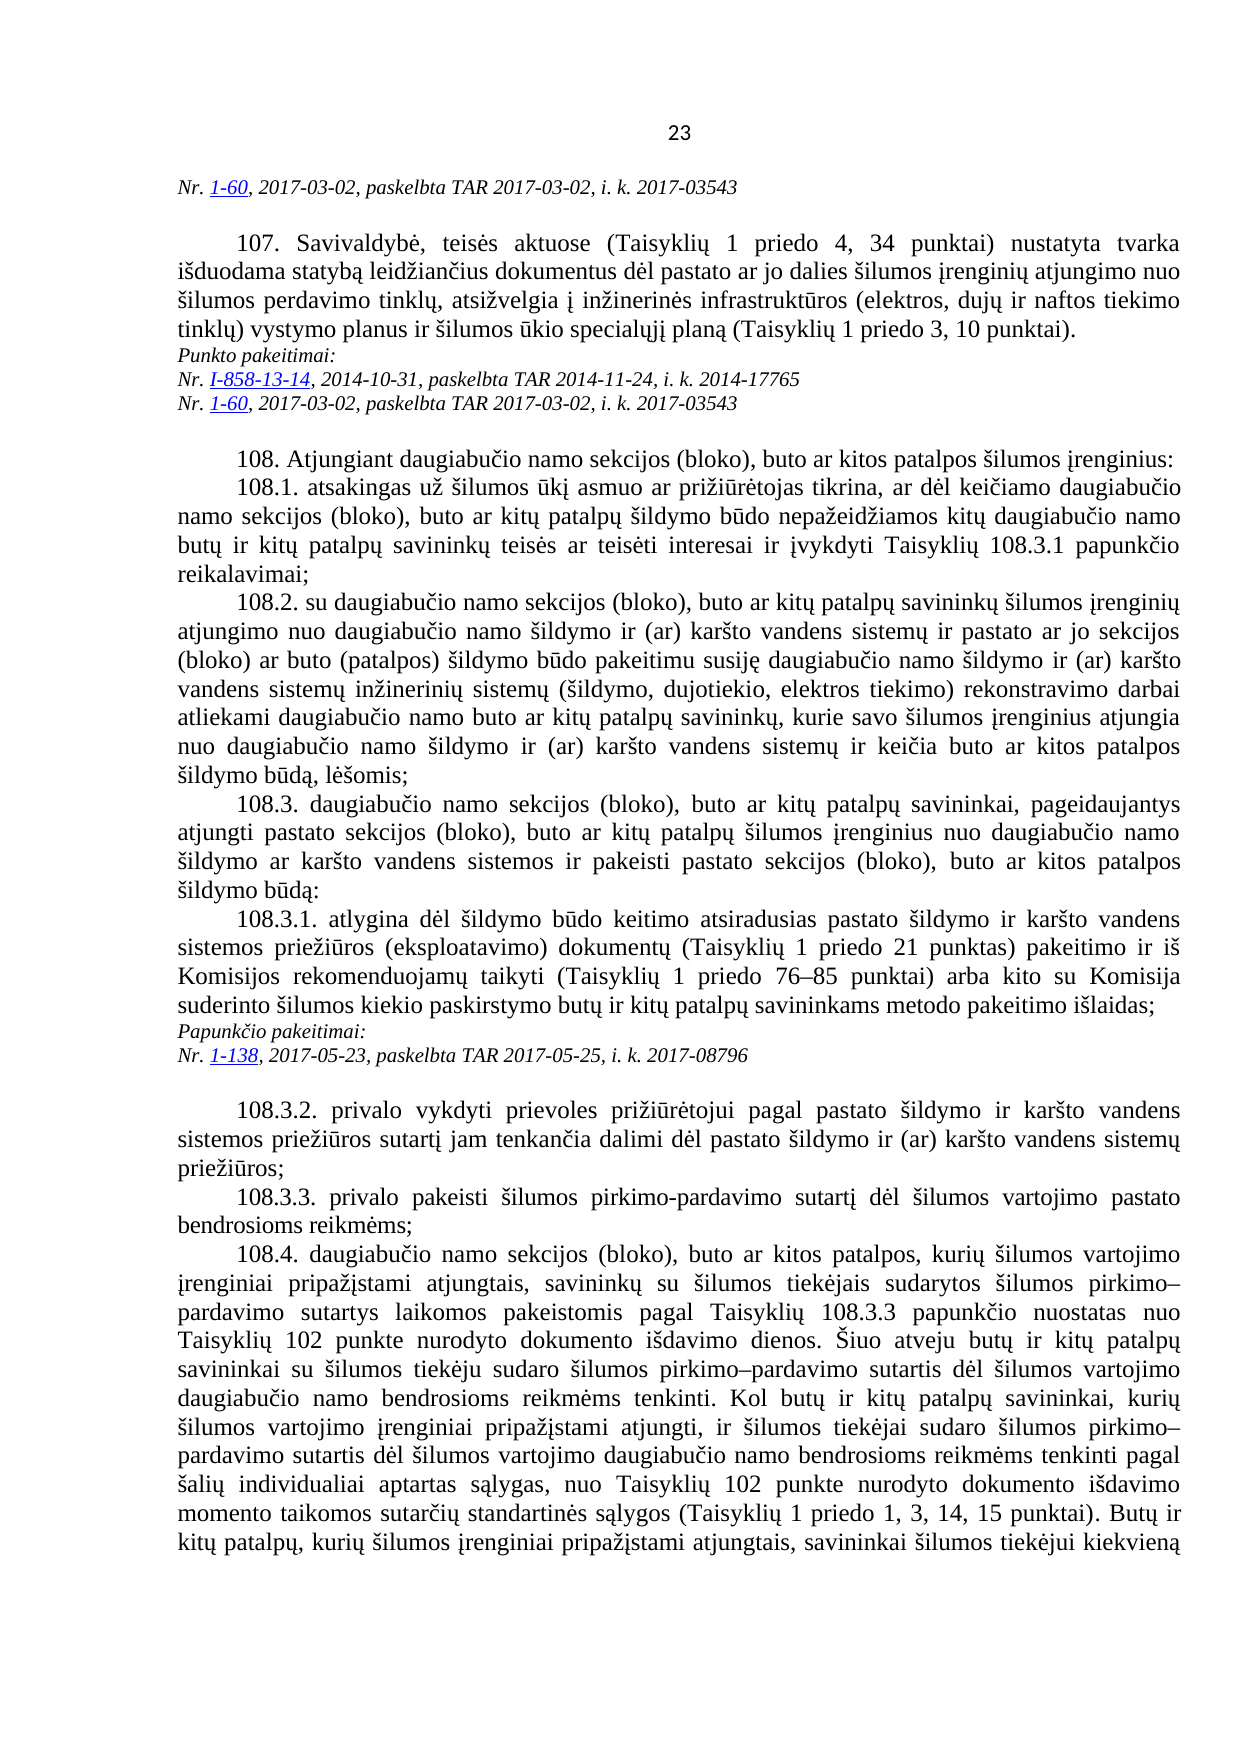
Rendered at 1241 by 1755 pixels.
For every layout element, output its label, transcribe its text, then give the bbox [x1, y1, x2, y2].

text 108.4. daugiabučio namo sekcijos (bloko), buto ar kitos patalpos, kurių šilumos vartojimo įrenginiai pripažįstami atjungtais, savininkų su šilumos tiekėjais sudarytos šilumos pirkimo–pardavimo sutartys laikomos pakeistomis pagal Taisyklių 108.3.3 papunkčio nuostatas nuo Taisyklių 102 punkte nurodyto dokumento išdavimo dienos. Šiuo atveju butų ir kitų patalpų savininkai su šilumos tiekėju sudaro šilumos pirkimo–pardavimo sutartis dėl šilumos vartojimo daugiabučio namo bendrosioms reikmėms tenkinti. Kol butų ir kitų patalpų savininkai, kurių šilumos vartojimo įrenginiai pripažįstami atjungti, ir šilumos tiekėjai sudaro šilumos pirkimo–pardavimo sutartis dėl šilumos vartojimo daugiabučio namo bendrosioms reikmėms tenkinti pagal šalių individualiai aptartas sąlygas, nuo Taisyklių 102 punkte nurodyto dokumento išdavimo momento taikomos sutarčių standartinės sąlygos (Taisyklių 1 priedo 1, 3, 14, 15 punktai). Butų ir kitų patalpų, kurių šilumos įrenginiai pripažįstami atjungtais, savininkai šilumos tiekėjui kiekvieną [177, 1239, 1181, 1556]
text Nr. 1-60, 2017-03-02, paskelbta TAR 2017-03-02, i. k. 2017-03543 [177, 175, 1181, 199]
text 108.1. atsakingas už šilumos ūkį asmuo ar prižiūrėtojas tikrina, ar dėl keičiamo daugiabučio namo sekcijos (bloko), buto ar kitų patalpų šildymo būdo nepažeidžiamos kitų daugiabučio namo butų ir kitų patalpų savininkų teisės ar teisėti interesai ir įvykdyti Taisyklių 108.3.1 papunkčio reikalavimai; [177, 472, 1181, 587]
text 108. Atjungiant daugiabučio namo sekcijos (bloko), buto ar kitos patalpos šilumos įrenginius: [177, 444, 1181, 472]
text 108.3.3. privalo pakeisti šilumos pirkimo-pardavimo sutartį dėl šilumos vartojimo pastato bendrosioms reikmėms; [177, 1182, 1181, 1239]
text Nr. 1-138, 2017-05-23, paskelbta TAR 2017-05-25, i. k. 2017-08796 [177, 1043, 1181, 1067]
text Punkto pakeitimai: [177, 343, 1181, 367]
text Nr. I-858-13-14, 2014-10-31, paskelbta TAR 2014-11-24, i. k. 2014-17765 [177, 367, 1181, 391]
text 108.3.1. atlygina dėl šildymo būdo keitimo atsiradusias pastato šildymo ir karšto vandens sistemos priežiūros (eksploatavimo) dokumentų (Taisyklių 1 priedo 21 punktas) pakeitimo ir iš Komisijos rekomenduojamų taikyti (Taisyklių 1 priedo 76–85 punktai) arba kito su Komisija suderinto šilumos kiekio paskirstymo butų ir kitų patalpų savininkams metodo pakeitimo išlaidas; [177, 904, 1181, 1019]
text Papunkčio pakeitimai: [177, 1019, 1181, 1043]
text 108.3.2. privalo vykdyti prievoles prižiūrėtojui pagal pastato šildymo ir karšto vandens sistemos priežiūros sutartį jam tenkančia dalimi dėl pastato šildymo ir (ar) karšto vandens sistemų priežiūros; [177, 1096, 1181, 1182]
text 107. Savivaldybė, teisės aktuose (Taisyklių 1 priedo 4, 34 punktai) nustatyta tvarka išduodama statybą leidžiančius dokumentus dėl pastato ar jo dalies šilumos įrenginių atjungimo nuo šilumos perdavimo tinklų, atsižvelgia į inžinerinės infrastruktūros (elektros, dujų ir naftos tiekimo tinklų) vystymo planus ir šilumos ūkio specialųjį planą (Taisyklių 1 priedo 3, 10 punktai). [177, 228, 1181, 343]
text Nr. 1-60, 2017-03-02, paskelbta TAR 2017-03-02, i. k. 2017-03543 [177, 391, 1181, 415]
text 108.2. su daugiabučio namo sekcijos (bloko), buto ar kitų patalpų savininkų šilumos įrenginių atjungimo nuo daugiabučio namo šildymo ir (ar) karšto vandens sistemų ir pastato ar jo sekcijos (bloko) ar buto (patalpos) šildymo būdo pakeitimu susiję daugiabučio namo šildymo ir (ar) karšto vandens sistemų inžinerinių sistemų (šildymo, dujotiekio, elektros tiekimo) rekonstravimo darbai atliekami daugiabučio namo buto ar kitų patalpų savininkų, kurie savo šilumos įrenginius atjungia nuo daugiabučio namo šildymo ir (ar) karšto vandens sistemų ir keičia buto ar kitos patalpos šildymo būdą, lėšomis; [177, 587, 1181, 789]
text 108.3. daugiabučio namo sekcijos (bloko), buto ar kitų patalpų savininkai, pageidaujantys atjungti pastato sekcijos (bloko), buto ar kitų patalpų šilumos įrenginius nuo daugiabučio namo šildymo ar karšto vandens sistemos ir pakeisti pastato sekcijos (bloko), buto ar kitos patalpos šildymo būdą: [177, 789, 1181, 904]
